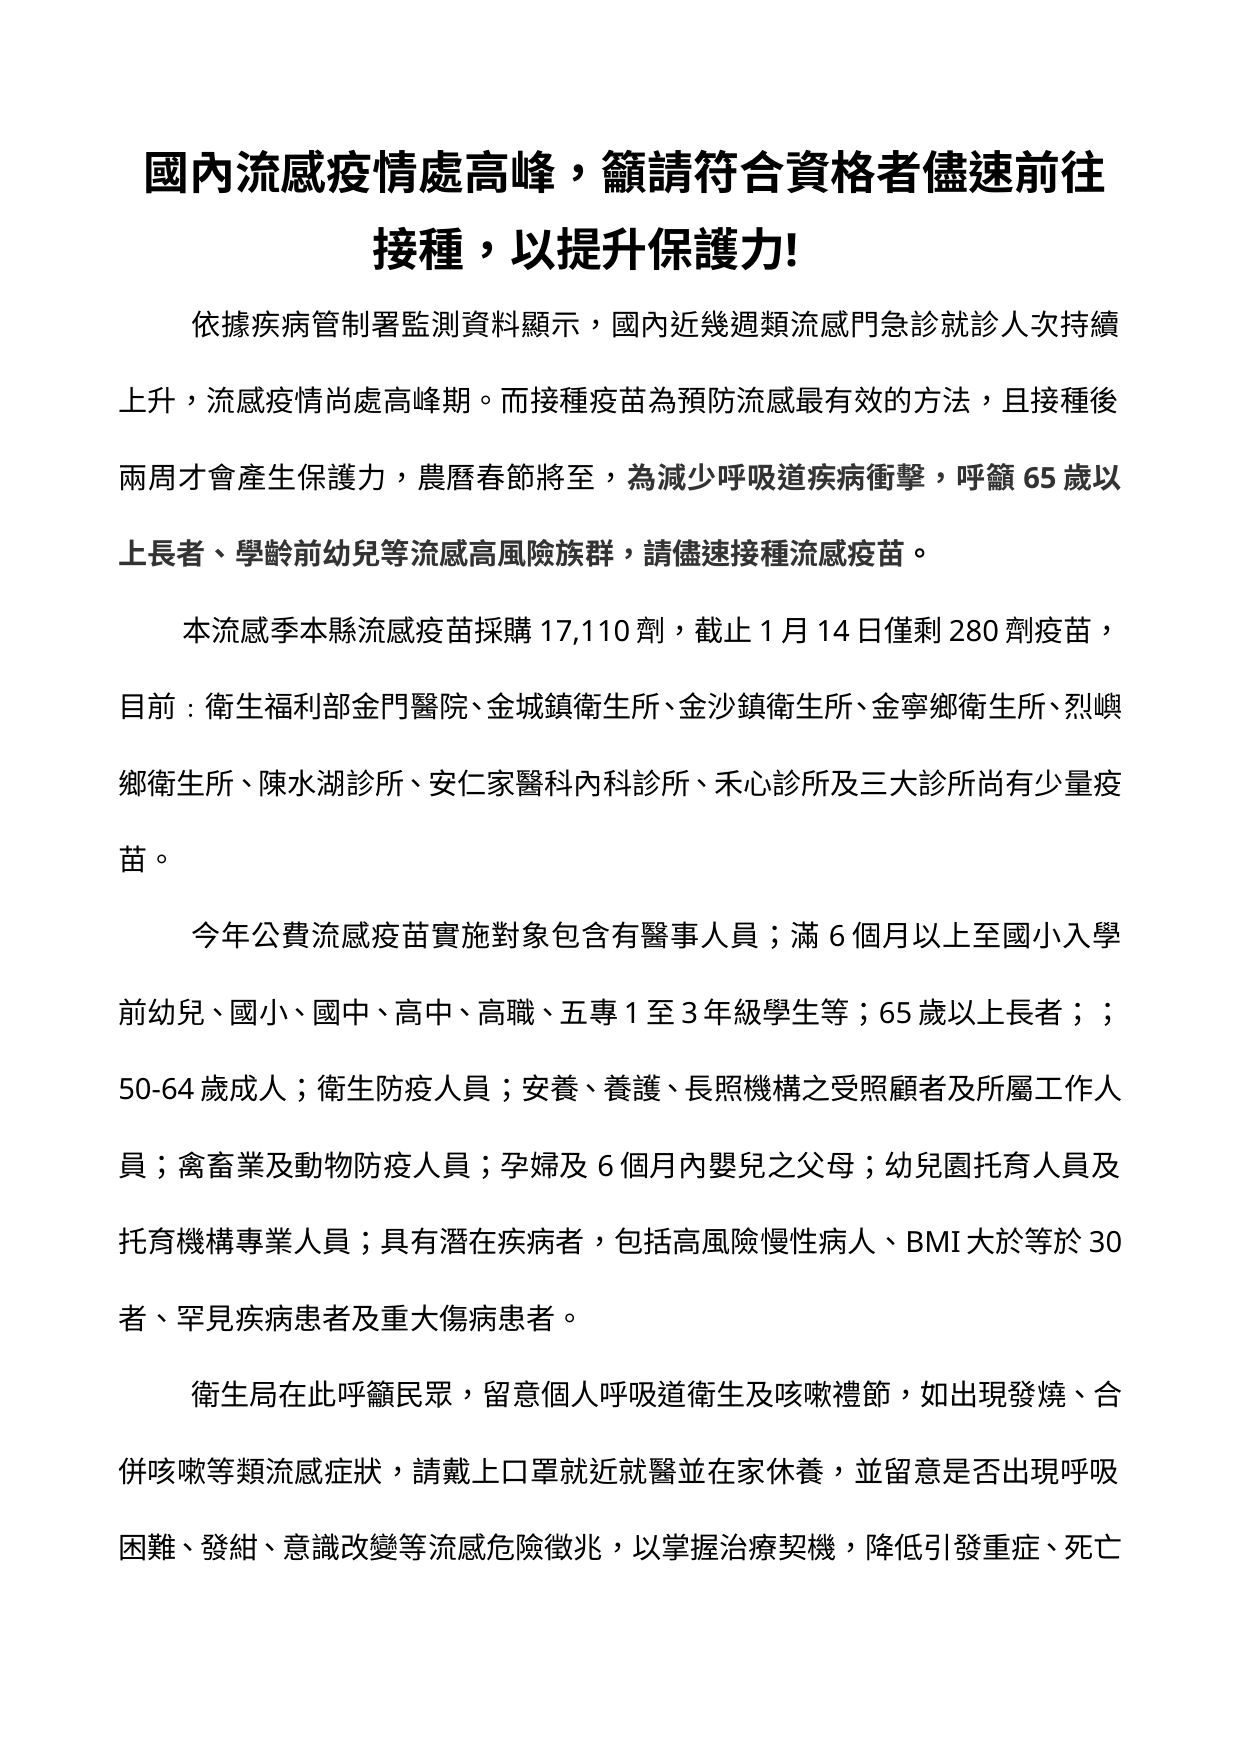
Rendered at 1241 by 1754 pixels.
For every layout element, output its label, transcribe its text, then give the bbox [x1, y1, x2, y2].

text 衛生局在此呼籲民眾，留意個人呼吸道衛生及咳嗽禮節，如出現發燒、合併咳嗽等類流感症狀，請戴上口罩就近就醫並在家休養，並留意是否出現呼吸困難、發紺、意識改變等流感危險徵兆，以掌握治療契機，降低引發重症、死亡 [118, 1355, 1122, 1584]
subtitle 國內流感疫情處高峰，籲請符合資格者儘速前往接種，以提升保護力! [143, 131, 1122, 284]
text 本流感季本縣流感疫苗採購17,110劑，截止1月14日僅剩280劑疫苗，目前﹕衛生福利部金門醫院、金城鎮衛生所、金沙鎮衛生所、金寧鄉衛生所、烈嶼鄉衛生所、陳水湖診所、安仁家醫科內科診所、禾心診所及三大診所尚有少量疫苗。 [118, 590, 1122, 896]
text 今年公費流感疫苗實施對象包含有醫事人員；滿6個月以上至國小入學前幼兒、國小、國中、高中、高職、五專1至3年級學生等；65歲以上長者；；50-64歲成人；衛生防疫人員；安養、養護、長照機構之受照顧者及所屬工作人員；禽畜業及動物防疫人員；孕婦及6個月內嬰兒之父母；幼兒園托育人員及托育機構專業人員；具有潛在疾病者，包括高風險慢性病人、BMI大於等於30者、罕見疾病患者及重大傷病患者。 [118, 896, 1122, 1355]
text 依據疾病管制署監測資料顯示，國內近幾週類流感門急診就診人次持續上升，流感疫情尚處高峰期。而接種疫苗為預防流感最有效的方法，且接種後兩周才會產生保護力，農曆春節將至，為減少呼吸道疾病衝擊，呼籲65歲以上長者、學齡前幼兒等流感高風險族群，請儘速接種流感疫苗。 [118, 284, 1122, 590]
